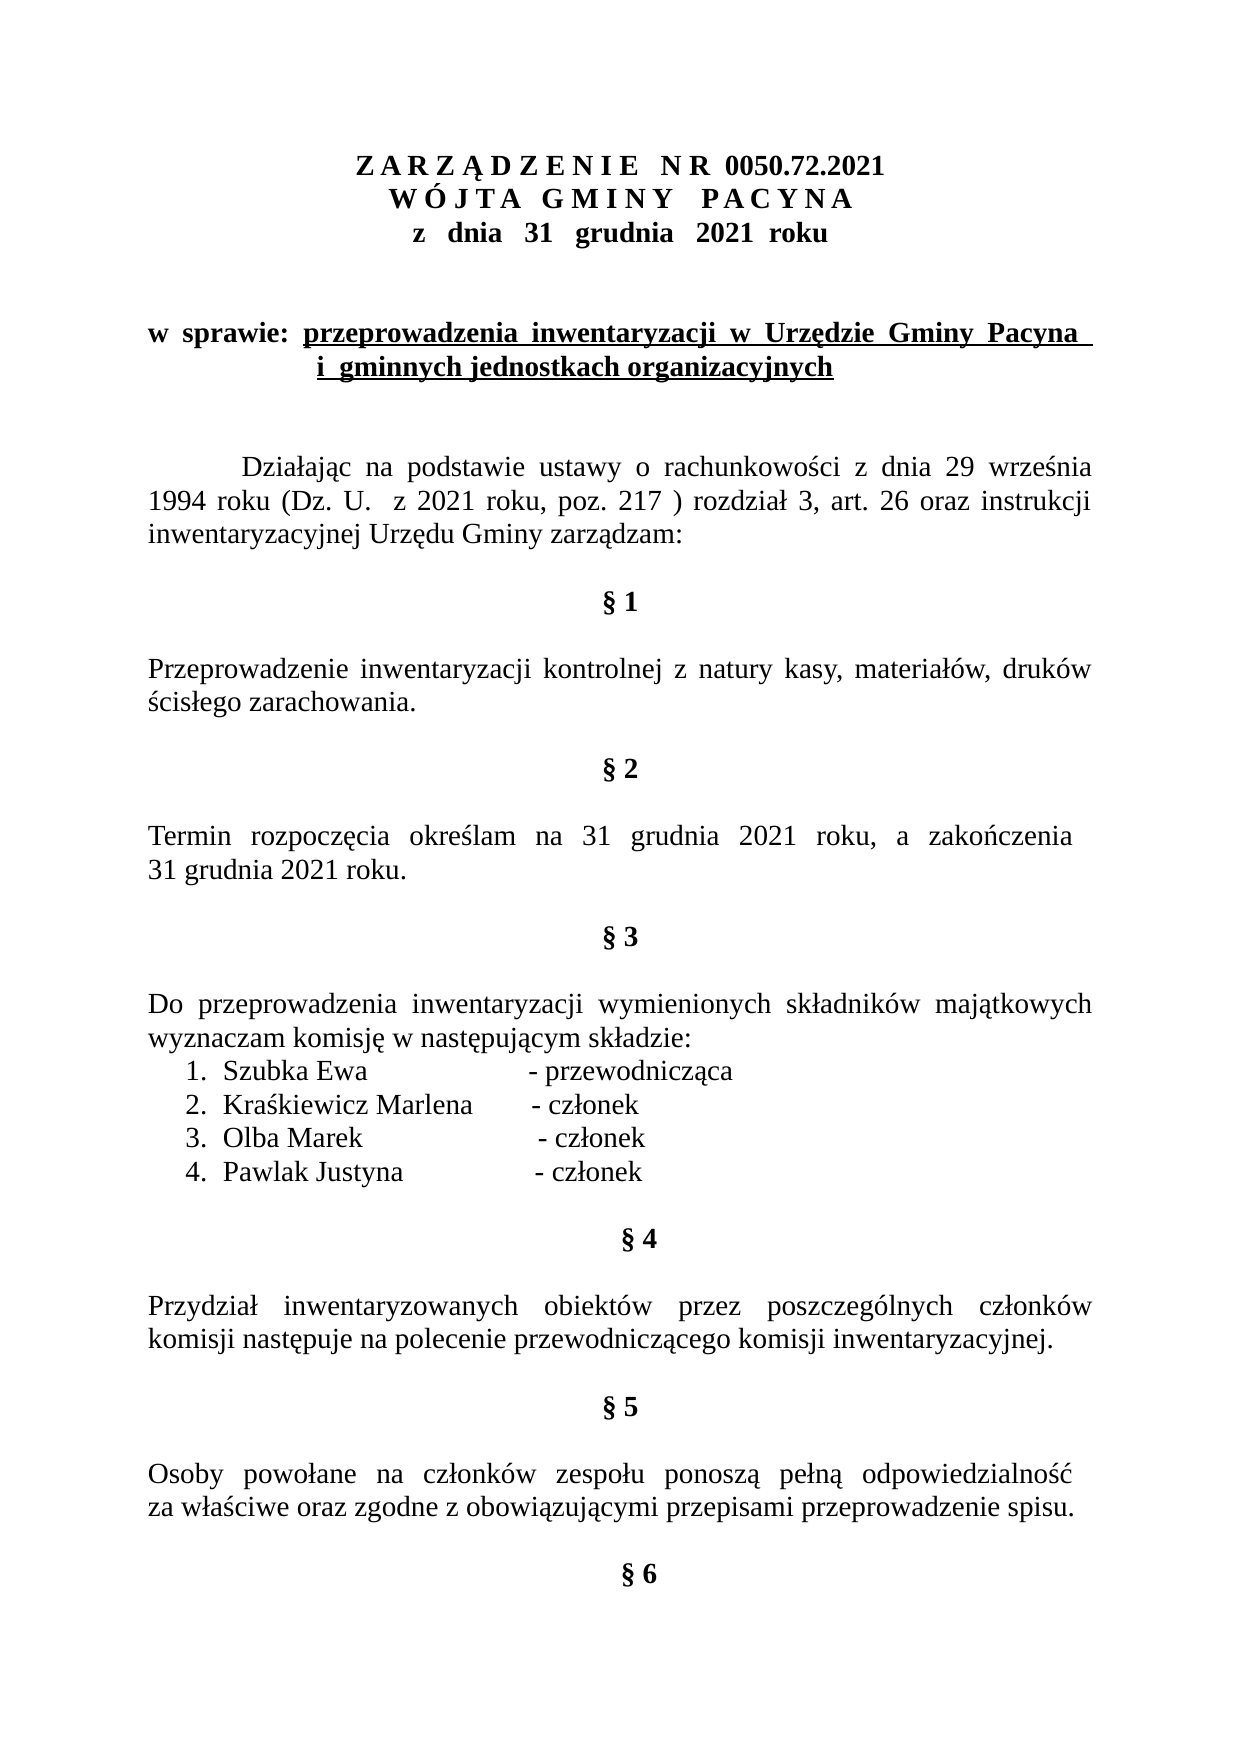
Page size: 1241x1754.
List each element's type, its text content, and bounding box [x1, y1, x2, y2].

list Szubka Ewa - przewodnicząca [185, 1053, 1093, 1087]
text Przeprowadzenie inwentaryzacji kontrolnej z natury kasy, materiałów, druków ścisłego zarachowania. [148, 651, 1093, 718]
list Kraśkiewicz Marlena - członek [185, 1087, 1093, 1120]
text § 1 [148, 584, 1093, 617]
text Termin rozpoczęcia określam na 31 grudnia 2021 roku, a zakończenia 31 grudnia 2021 roku. [148, 818, 1093, 886]
text § 3 [148, 919, 1093, 953]
text Z A R Z Ą D Z E N I E N R 0050.72.2021 [148, 148, 1093, 181]
text § 6 [185, 1556, 1093, 1590]
text Działając na podstawie ustawy o rachunkowości z dnia 29 września 1994 roku (Dz. U. z 2021 roku, poz. 217 ) rozdział 3, art. 26 oraz instrukcji inwentaryzacyjnej Urzędu Gminy zarządzam: [148, 449, 1093, 550]
text § 2 [148, 751, 1093, 785]
text W Ó J T A G M I N Y P A C Y N A [148, 181, 1093, 215]
list Pawlak Justyna - członek [185, 1154, 1093, 1187]
text Osoby powołane na członków zespołu ponoszą pełną odpowiedzialność za właściwe oraz zgodne z obowiązującymi przepisami przeprowadzenie spisu. [148, 1456, 1093, 1523]
text z dnia 31 grudnia 2021 roku [148, 215, 1093, 248]
text § 5 [148, 1389, 1093, 1422]
list Olba Marek - członek [185, 1120, 1093, 1154]
text Do przeprowadzenia inwentaryzacji wymienionych składników majątkowych wyznaczam komisję w następującym składzie: [148, 986, 1093, 1053]
text w sprawie: przeprowadzenia inwentaryzacji w Urzędzie Gminy Pacyna i gminnych jednostkach organizacyjnych [148, 315, 1093, 382]
text § 4 [185, 1221, 1093, 1254]
text Przydział inwentaryzowanych obiektów przez poszczególnych członków komisji następuje na polecenie przewodniczącego komisji inwentaryzacyjnej. [148, 1288, 1093, 1355]
